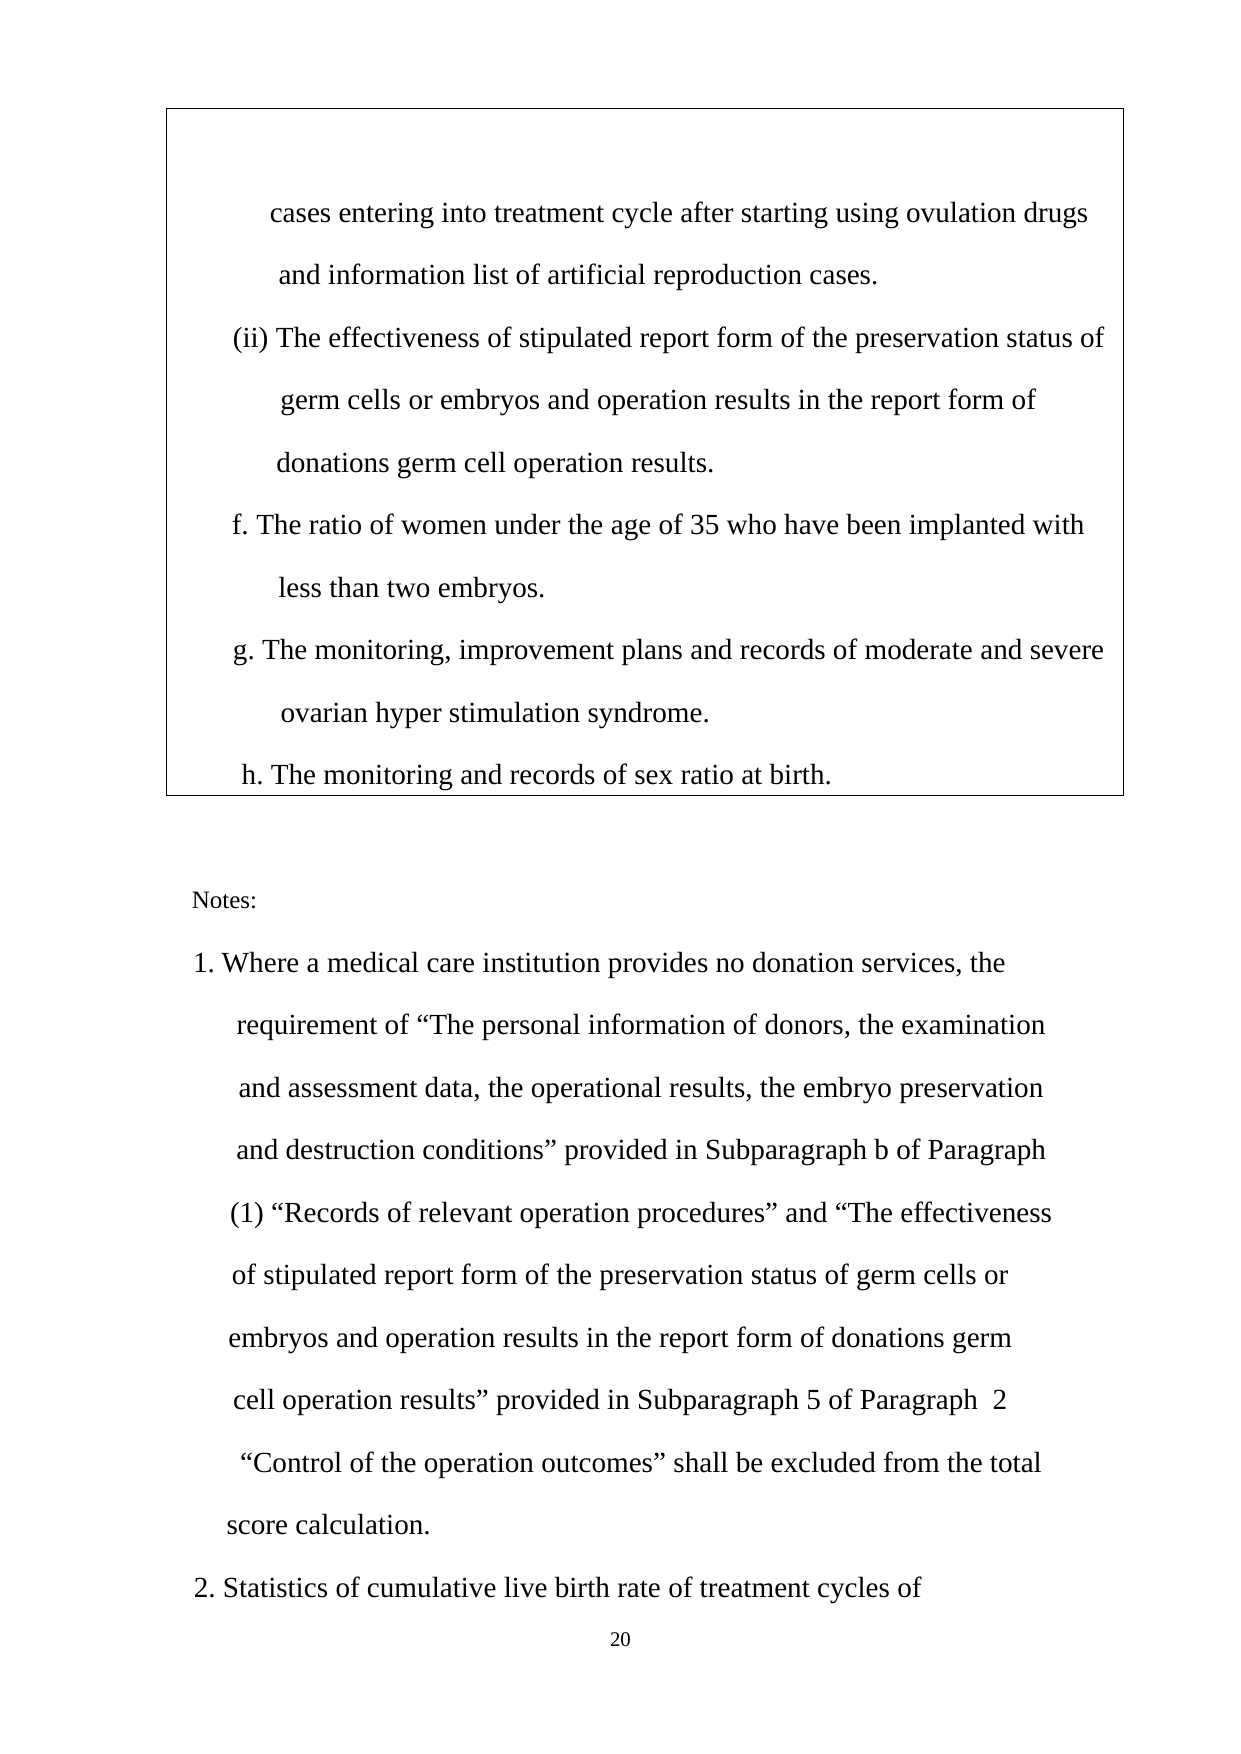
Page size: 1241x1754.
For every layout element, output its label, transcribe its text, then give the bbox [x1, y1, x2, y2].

table_header cases entering into treatment cycle after starting using ovulation drugs and information list of artificial reproduction cases. (ii) The effectiveness of stipulated report form of the preservation status of germ cells or embryos and operation results in the report form of donations germ cell operation results. f. The ratio of women under the age of 35 who have been implanted with less than two embryos. g. The monitoring, improvement plans and records of moderate and severe ovarian hyper stimulation syndrome. h. The monitoring and records of sex ratio at birth. [167, 109, 1123, 795]
text 1. Where a medical care institution provides no donation services, the requirement of “The personal information of donors, the examination and assessment data, the operational results, the embryo preservation and destruction conditions” provided in Subparagraph b of Paragraph (1) “Records of relevant operation procedures” and “The effectiveness of stipulated report form of the preservation status of germ cells or embryos and operation results in the report form of donations germ cell operation results” provided in Subparagraph 5 of Paragraph 2 “Control of the operation outcomes” shall be excluded from the total score calculation. [183, 920, 1058, 1545]
text 2. Statistics of cumulative live birth rate of treatment cycles of [183, 1545, 1058, 1608]
text Notes: [183, 858, 1058, 920]
